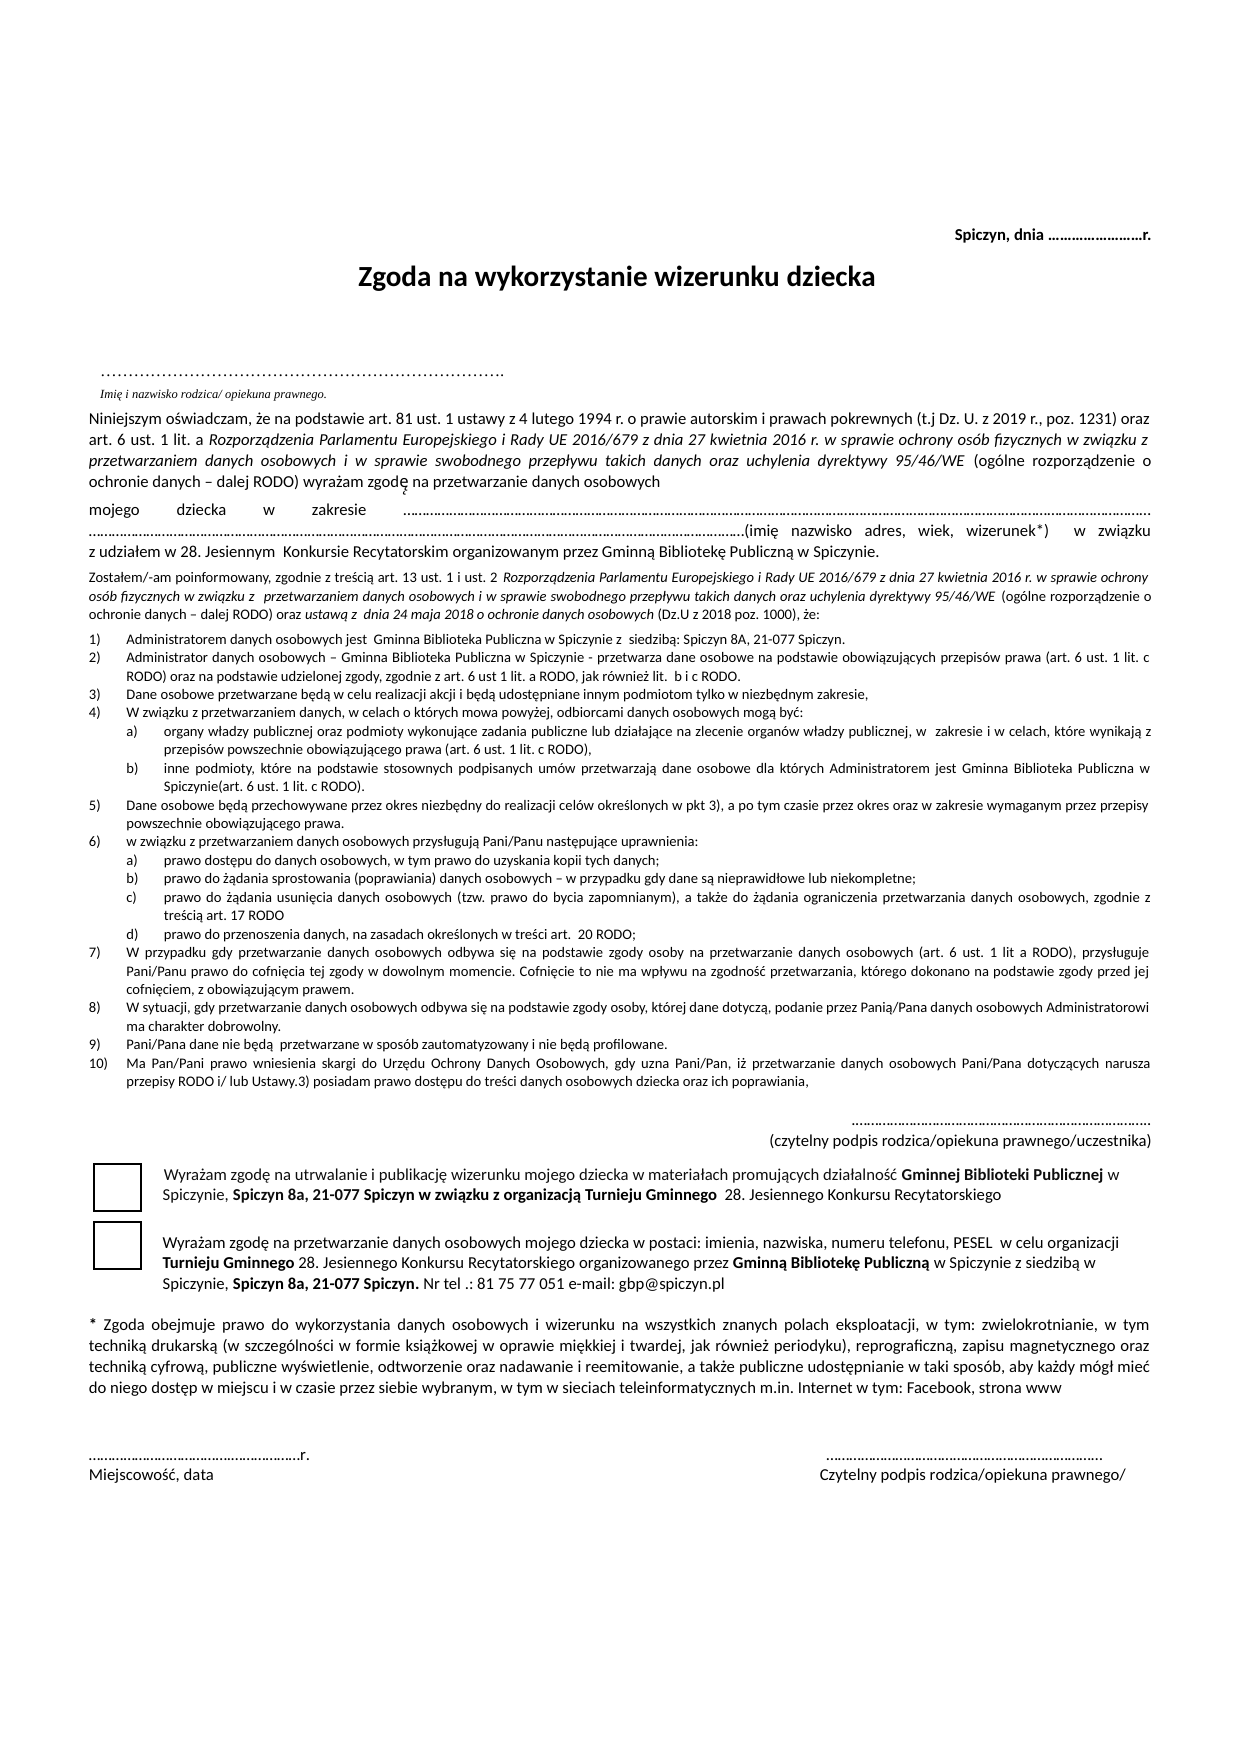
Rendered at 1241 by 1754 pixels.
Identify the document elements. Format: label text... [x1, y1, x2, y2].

list W sytuacji, gdy przetwarzanie danych osobowych odbywa się na podstawie zgody osoby, której dane dotyczą, podanie przez Panią/Pana danych osobowych Administratorowi ma charakter dobrowolny. [89, 999, 1152, 1035]
list Dane osobowe będą przechowywane przez okres niezbędny do realizacji celów określonych w pkt 3), a po tym czasie przez okres oraz w zakresie wymaganym przez przepisy powszechnie obowiązującego prawa. [89, 796, 1152, 832]
table_header ………………………………………………………………. Imię i nazwisko rodzica/ opiekuna prawnego. [89, 335, 515, 408]
text Miejscowość, data Czytelny podpis rodzica/opiekuna prawnego/ [89, 1464, 1152, 1484]
text mojego dziecka w zakresie …………………………………………………………………………………………………………………………………………………………………………… ………………………………………………………………………………………………………………………………………………………(imię nazwisko adres, wiek, wizerunek*) w związku z udziałem w 28. Jesiennym Konkursie Recytatorskim organizowanym przez Gminną Bibliotekę Publiczną w Spiczynie. [89, 499, 1152, 561]
list Administrator danych osobowych – Gminna Biblioteka Publiczna w Spiczynie - przetwarza dane osobowe na podstawie obowiązujących przepisów prawa (art. 6 ust. 1 lit. c RODO) oraz na podstawie udzielonej zgody, zgodnie z art. 6 ust 1 lit. a RODO, jak również lit. b i c RODO. [89, 648, 1152, 684]
text Wyrażam zgodę na utrwalanie i publikację wizerunku mojego dziecka w materiałach promujących działalność Gminnej Biblioteki Publicznej w Spiczynie, Spiczyn 8a, 21-077 Spiczyn w związku z organizacją Turnieju Gminnego 28. Jesiennego Konkursu Recytatorskiego [162, 1164, 1152, 1204]
text ……………………………….………………r. ……………………………………………………………… [89, 1444, 1152, 1464]
text Zgoda na wykorzystanie wizerunku dziecka [89, 258, 1152, 293]
text Wyrażam zgodę na przetwarzanie danych osobowych mojego dziecka w postaci: imienia, nazwiska, numeru telefonu, PESEL w celu organizacji Turnieju Gminnego 28. Jesiennego Konkursu Recytatorskiego organizowanego przez Gminną Bibliotekę Publiczną w Spiczynie z siedzibą w Spiczynie, Spiczyn 8a, 21-077 Spiczyn. Nr tel .: 81 75 77 051 e-mail: gbp@spiczyn.pl [162, 1232, 1152, 1293]
text Zostałem/-am poinformowany, zgodnie z treścią art. 13 ust. 1 i ust. 2 Rozporządzenia Parlamentu Europejskiego i Rady UE 2016/679 z dnia 27 kwietnia 2016 r. w sprawie ochrony osób fizycznych w związku z przetwarzaniem danych osobowych i w sprawie swobodnego przepływu takich danych oraz uchylenia dyrektywy 95/46/WE (ogólne rozporządzenie o ochronie danych – dalej RODO) oraz ustawą z dnia 24 maja 2018 o ochronie danych osobowych (Dz.U z 2018 poz. 1000), że: [89, 568, 1152, 623]
list Ma Pan/Pani prawo wniesienia skargi do Urzędu Ochrony Danych Osobowych, gdy uzna Pani/Pan, iż przetwarzanie danych osobowych Pani/Pana dotyczących narusza przepisy RODO i/ lub Ustawy.3) posiadam prawo dostępu do treści danych osobowych dziecka oraz ich poprawiania, [89, 1054, 1152, 1090]
list inne podmioty, które na podstawie stosownych podpisanych umów przetwarzają dane osobowe dla których Administratorem jest Gminna Biblioteka Publiczna w Spiczynie(art. 6 ust. 1 lit. c RODO). [126, 759, 1152, 795]
list Pani/Pana dane nie będą przetwarzane w sposób zautomatyzowany i nie będą profilowane. [89, 1036, 1152, 1053]
list W związku z przetwarzaniem danych, w celach o których mowa powyżej, odbiorcami danych osobowych mogą być: [89, 704, 1152, 721]
list w związku z przetwarzaniem danych osobowych przysługują Pani/Panu następujące uprawnienia: [89, 833, 1152, 851]
list prawo do żądania usunięcia danych osobowych (tzw. prawo do bycia zapomnianym), a także do żądania ograniczenia przetwarzania danych osobowych, zgodnie z treścią art. 17 RODO [126, 888, 1152, 924]
list prawo do żądania sprostowania (poprawiania) danych osobowych – w przypadku gdy dane są nieprawidłowe lub niekompletne; [126, 869, 1152, 887]
text .………………………………………………………………….. [89, 1109, 1152, 1129]
list organy władzy publicznej oraz podmioty wykonujące zadania publiczne lub działające na zlecenie organów władzy publicznej, w zakresie i w celach, które wynikają z przepisów powszechnie obowiązującego prawa (art. 6 ust. 1 lit. c RODO), [126, 722, 1152, 758]
list Administratorem danych osobowych jest Gminna Biblioteka Publiczna w Spiczynie z siedzibą: Spiczyn 8A, 21-077 Spiczyn. [89, 630, 1152, 648]
text Niniejszym oświadczam, że na podstawie art. 81 ust. 1 ustawy z 4 lutego 1994 r. o prawie autorskim i prawach pokrewnych (t.j Dz. U. z 2019 r., poz. 1231) oraz art. 6 ust. 1 lit. a Rozporządzenia Parlamentu Europejskiego i Rady UE 2016/679 z dnia 27 kwietnia 2016 r. w sprawie ochrony osób fizycznych w związku z przetwarzaniem danych osobowych i w sprawie swobodnego przepływu takich danych oraz uchylenia dyrektywy 95/46/WE (ogólne rozporządzenie o ochronie danych – dalej RODO) wyrażam zgodę̨ na przetwarzanie danych osobowych [89, 408, 1152, 492]
text Spiczyn, dnia ……………………r. [89, 224, 1152, 244]
list prawo do przenoszenia danych, na zasadach określonych w treści art. 20 RODO; [126, 925, 1152, 943]
text (czytelny podpis rodzica/opiekuna prawnego/uczestnika) [89, 1130, 1152, 1151]
text * Zgoda obejmuje prawo do wykorzystania danych osobowych i wizerunku na wszystkich znanych polach eksploatacji, w tym: zwielokrotnianie, w tym techniką drukarską (w szczególności w formie książkowej w oprawie miękkiej i twardej, jak również periodyku), reprograficzną, zapisu magnetycznego oraz techniką cyfrową, publiczne wyświetlenie, odtworzenie oraz nadawanie i reemitowanie, a także publiczne udostępnianie w taki sposób, aby każdy mógł mieć do niego dostęp w miejscu i w czasie przez siebie wybranym, w tym w sieciach teleinformatycznych m.in. Internet w tym: Facebook, strona www [89, 1314, 1152, 1397]
list Dane osobowe przetwarzane będą w celu realizacji akcji i będą udostępniane innym podmiotom tylko w niezbędnym zakresie, [89, 685, 1152, 703]
list W przypadku gdy przetwarzanie danych osobowych odbywa się na podstawie zgody osoby na przetwarzanie danych osobowych (art. 6 ust. 1 lit a RODO), przysługuje Pani/Panu prawo do cofnięcia tej zgody w dowolnym momencie. Cofnięcie to nie ma wpływu na zgodność przetwarzania, którego dokonano na podstawie zgody przed jej cofnięciem, z obowiązującym prawem. [89, 943, 1152, 998]
list prawo dostępu do danych osobowych, w tym prawo do uzyskania kopii tych danych; [126, 851, 1152, 869]
